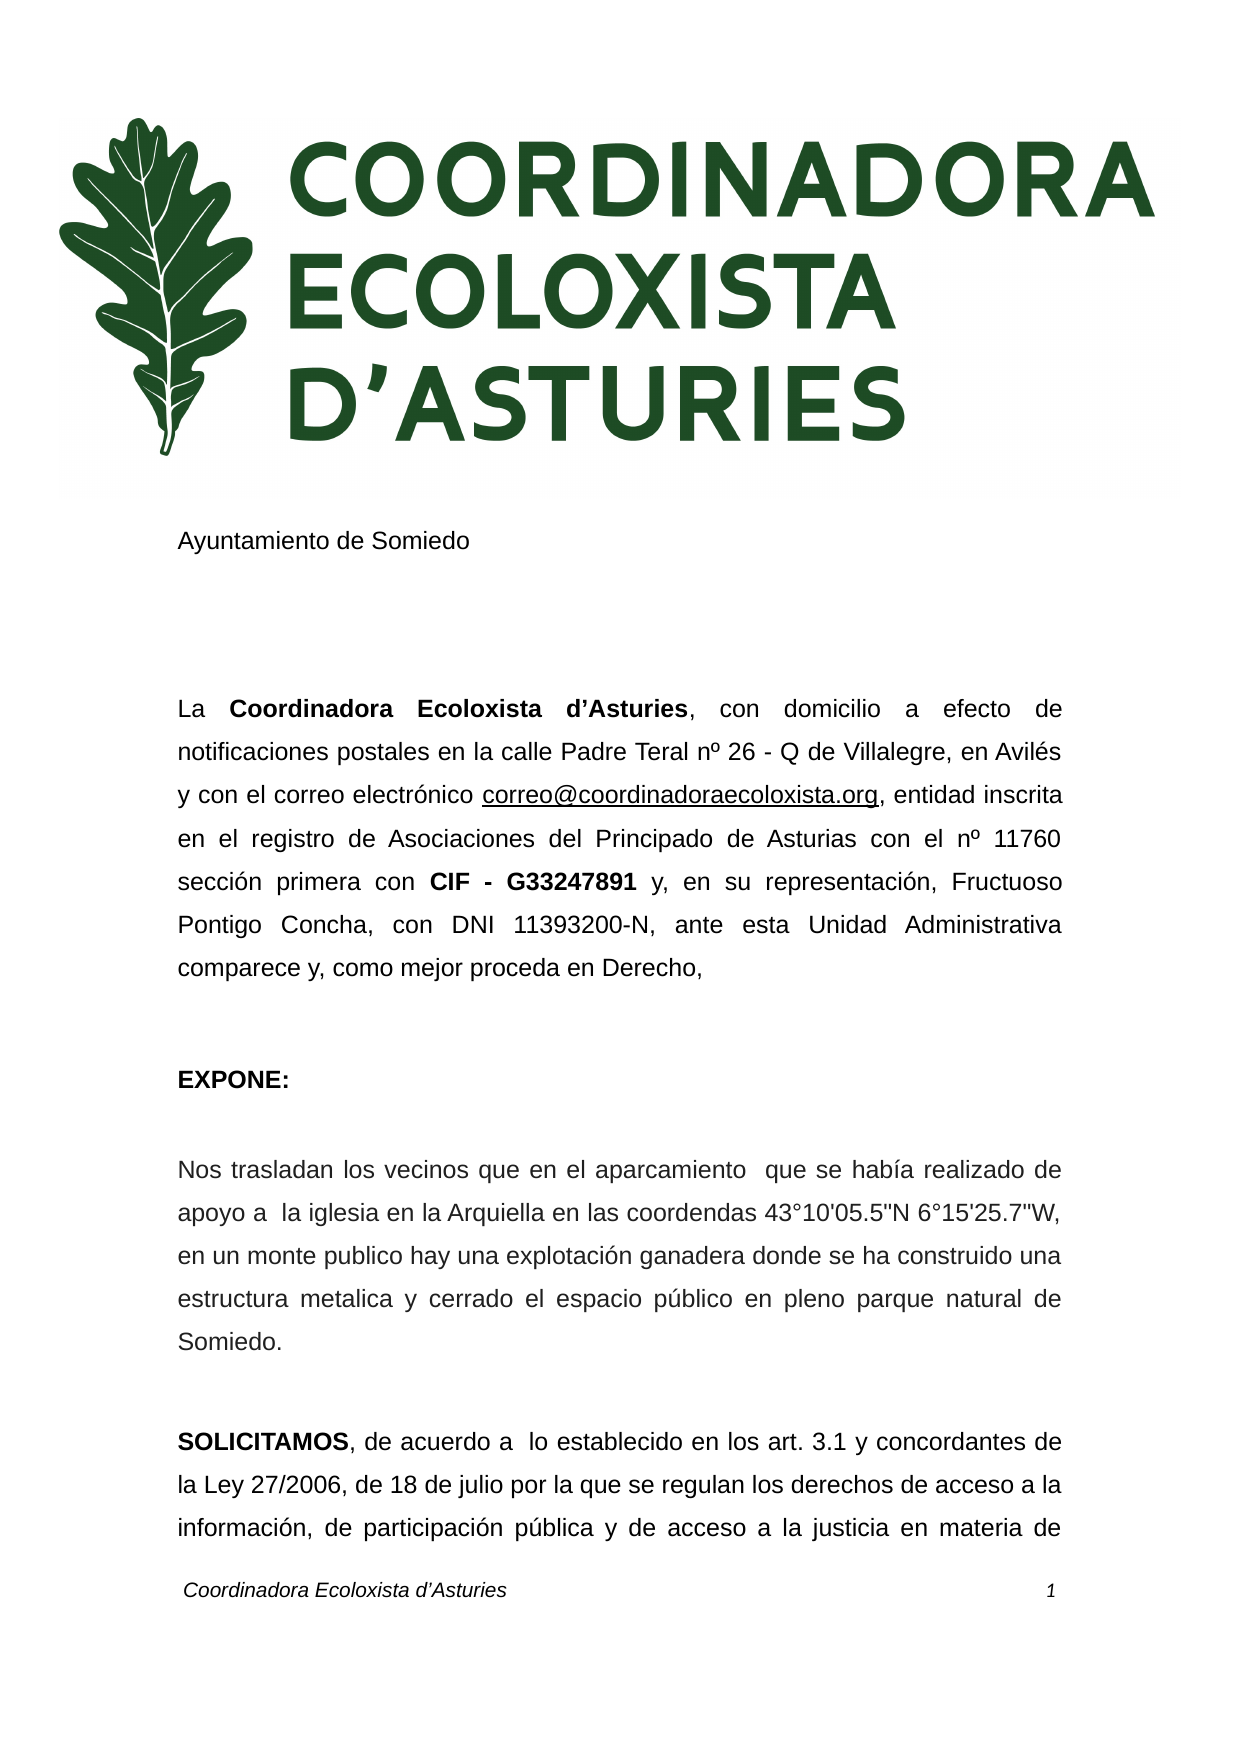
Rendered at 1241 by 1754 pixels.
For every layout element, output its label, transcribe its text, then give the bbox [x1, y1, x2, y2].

text SOLICITAMOS, de acuerdo a lo establecido en los art. 3.1 y concordantes de la Ley 27/2006, de 18 de julio por la que se regulan los derechos de acceso a la información, de participación pública y de acceso a la justicia en materia de [177, 1426, 1063, 1541]
text La Coordinadora Ecoloxista d’Asturies, con domicilio a efecto de notificaciones postales en la calle Padre Teral nº 26 - Q de Villalegre, en Avilés y con el correo electrónico correo@coordinadoraecoloxista.org, entidad inscrita en el registro de Asociaciones del Principado de Asturias con el nº 11760 sección primera con CIF - G33247891 y, en su representación, Fructuoso Pontigo Concha, con DNI 11393200-N, ante esta Unidad Administrativa comparece y, como mejor proceda en Derecho, [177, 694, 1063, 982]
subtitle Nos trasladan los vecinos que en el aparcamiento que se había realizado de apoyo a la iglesia en la Arquiella en las coordendas 43°10'05.5"N 6°15'25.7"W, en un monte publico hay una explotación ganadera donde se ha construido una estructura metalica y cerrado el espacio público en pleno parque natural de Somiedo. [177, 1155, 1063, 1356]
text Ayuntamiento de Somiedo [177, 526, 1063, 554]
text EXPONE: [177, 1065, 1063, 1094]
picture [59, 118, 1182, 499]
